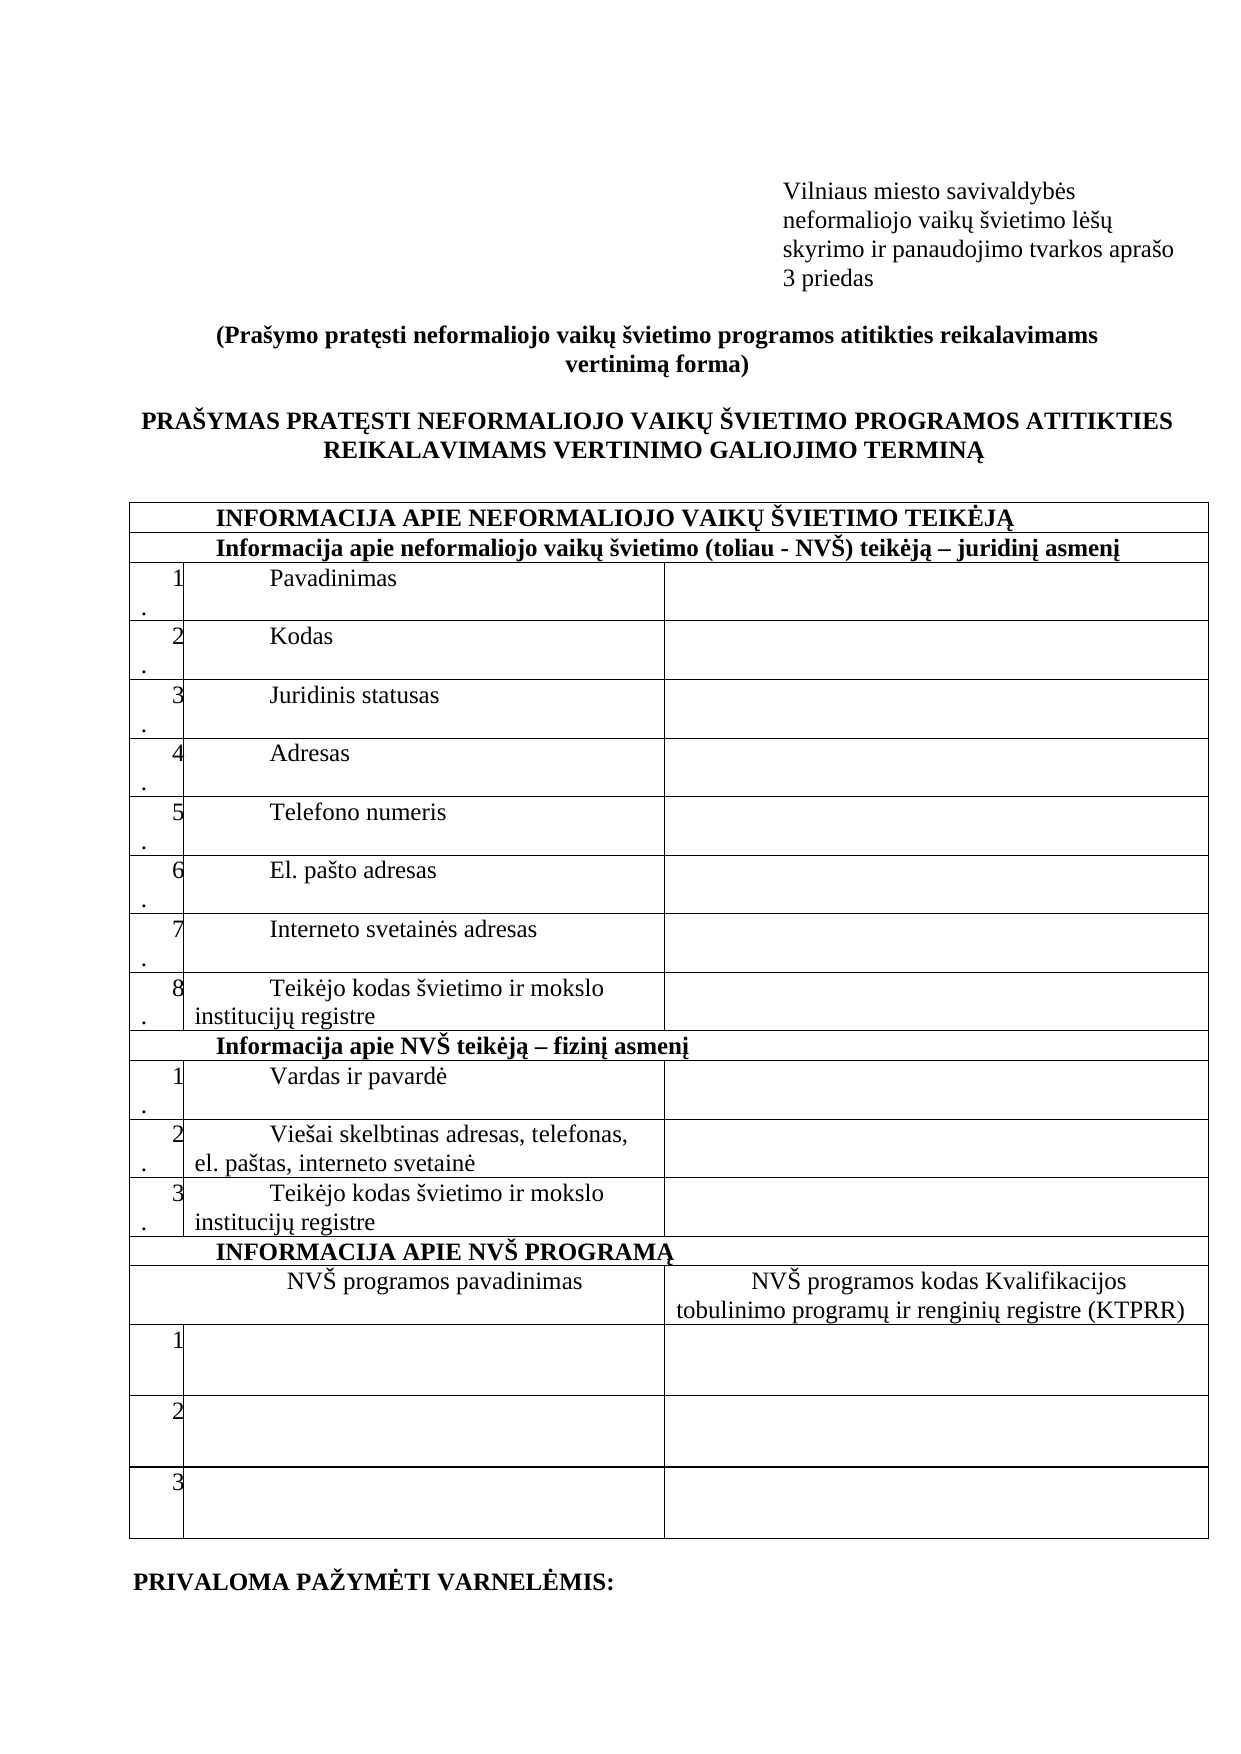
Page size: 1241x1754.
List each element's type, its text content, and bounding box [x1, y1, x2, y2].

table_cell [665, 856, 1208, 913]
table_cell [665, 1061, 1208, 1118]
table_cell 1. [130, 1061, 183, 1118]
text PRIVALOMA PAŽYMĖTI VARNELĖMIS: [133, 1567, 1240, 1596]
table_cell Juridinis statusas [184, 680, 664, 737]
table_cell [184, 1396, 664, 1466]
table_cell 4. [130, 739, 183, 796]
table_cell [665, 1468, 1208, 1538]
table_cell Adresas [184, 739, 664, 796]
table_cell Teikėjo kodas švietimo ir mokslo institucijų registre [184, 1178, 664, 1236]
table_cell Kodas [184, 621, 664, 679]
table_cell 2. [130, 621, 183, 679]
text 3 priedas [783, 263, 1181, 291]
table_cell Viešai skelbtinas adresas, telefonas, el. paštas, interneto svetainė [184, 1120, 664, 1177]
text vertinimą forma) [133, 349, 1181, 378]
table_cell [665, 1325, 1208, 1395]
table_cell [665, 739, 1208, 796]
table_cell 7. [130, 914, 183, 972]
table_cell 3. [130, 1178, 183, 1236]
table_cell [665, 1396, 1208, 1466]
table_cell [665, 1178, 1208, 1236]
table_header [129, 464, 183, 502]
text Vilniaus miesto savivaldybės neformaliojo vaikų švietimo lėšų skyrimo ir panaudojimo tvarkos aprašo [783, 176, 1181, 263]
table_cell INFORMACIJA APIE NEFORMALIOJO VAIKŲ ŠVIETIMO TEIKĖJĄ [130, 503, 1208, 532]
text PRAŠYMAS PRATĘSTI NEFORMALIOJO VAIKŲ ŠVIETIMO PROGRAMOS ATITIKTIES REIKALAVIMAMS VERTINIMO GALIOJIMO TERMINĄ [133, 406, 1181, 464]
table_cell 1. [130, 563, 183, 620]
table_cell [665, 973, 1208, 1030]
table_cell El. pašto adresas [184, 856, 664, 913]
text (Prašymo pratęsti neformaliojo vaikų švietimo programos atitikties reikalavimams [133, 320, 1181, 349]
table_cell NVŠ programos pavadinimas [130, 1266, 664, 1324]
table_cell Telefono numeris [184, 797, 664, 854]
table_cell 2 [130, 1396, 183, 1466]
table_cell [665, 563, 1208, 620]
table_cell [665, 914, 1208, 972]
table_header [183, 464, 1208, 502]
table_cell Interneto svetainės adresas [184, 914, 664, 972]
table_cell [665, 1120, 1208, 1177]
table_cell 3. [130, 680, 183, 737]
table_cell Teikėjo kodas švietimo ir mokslo institucijų registre [184, 973, 664, 1030]
table_cell Informacija apie neformaliojo vaikų švietimo (toliau - NVŠ) teikėją – juridinį asmenį [130, 533, 1208, 562]
table_cell 2. [130, 1120, 183, 1177]
table_cell 6. [130, 856, 183, 913]
table_cell INFORMACIJA APIE NVŠ PROGRAMĄ [130, 1237, 1208, 1265]
table_cell Informacija apie NVŠ teikėją – fizinį asmenį [130, 1031, 1208, 1060]
table_cell [665, 680, 1208, 737]
table_cell [184, 1325, 664, 1395]
table_cell Vardas ir pavardė [184, 1061, 664, 1118]
table_cell Pavadinimas [184, 563, 664, 620]
table_cell [665, 621, 1208, 679]
table_cell [184, 1468, 664, 1538]
table_cell 3 [130, 1468, 183, 1538]
table_cell 5. [130, 797, 183, 854]
table_cell [665, 797, 1208, 854]
table_cell NVŠ programos kodas Kvalifikacijos tobulinimo programų ir renginių registre (KTPRR) [665, 1266, 1208, 1324]
table_cell 8. [130, 973, 183, 1030]
table_cell 1 [130, 1325, 183, 1395]
